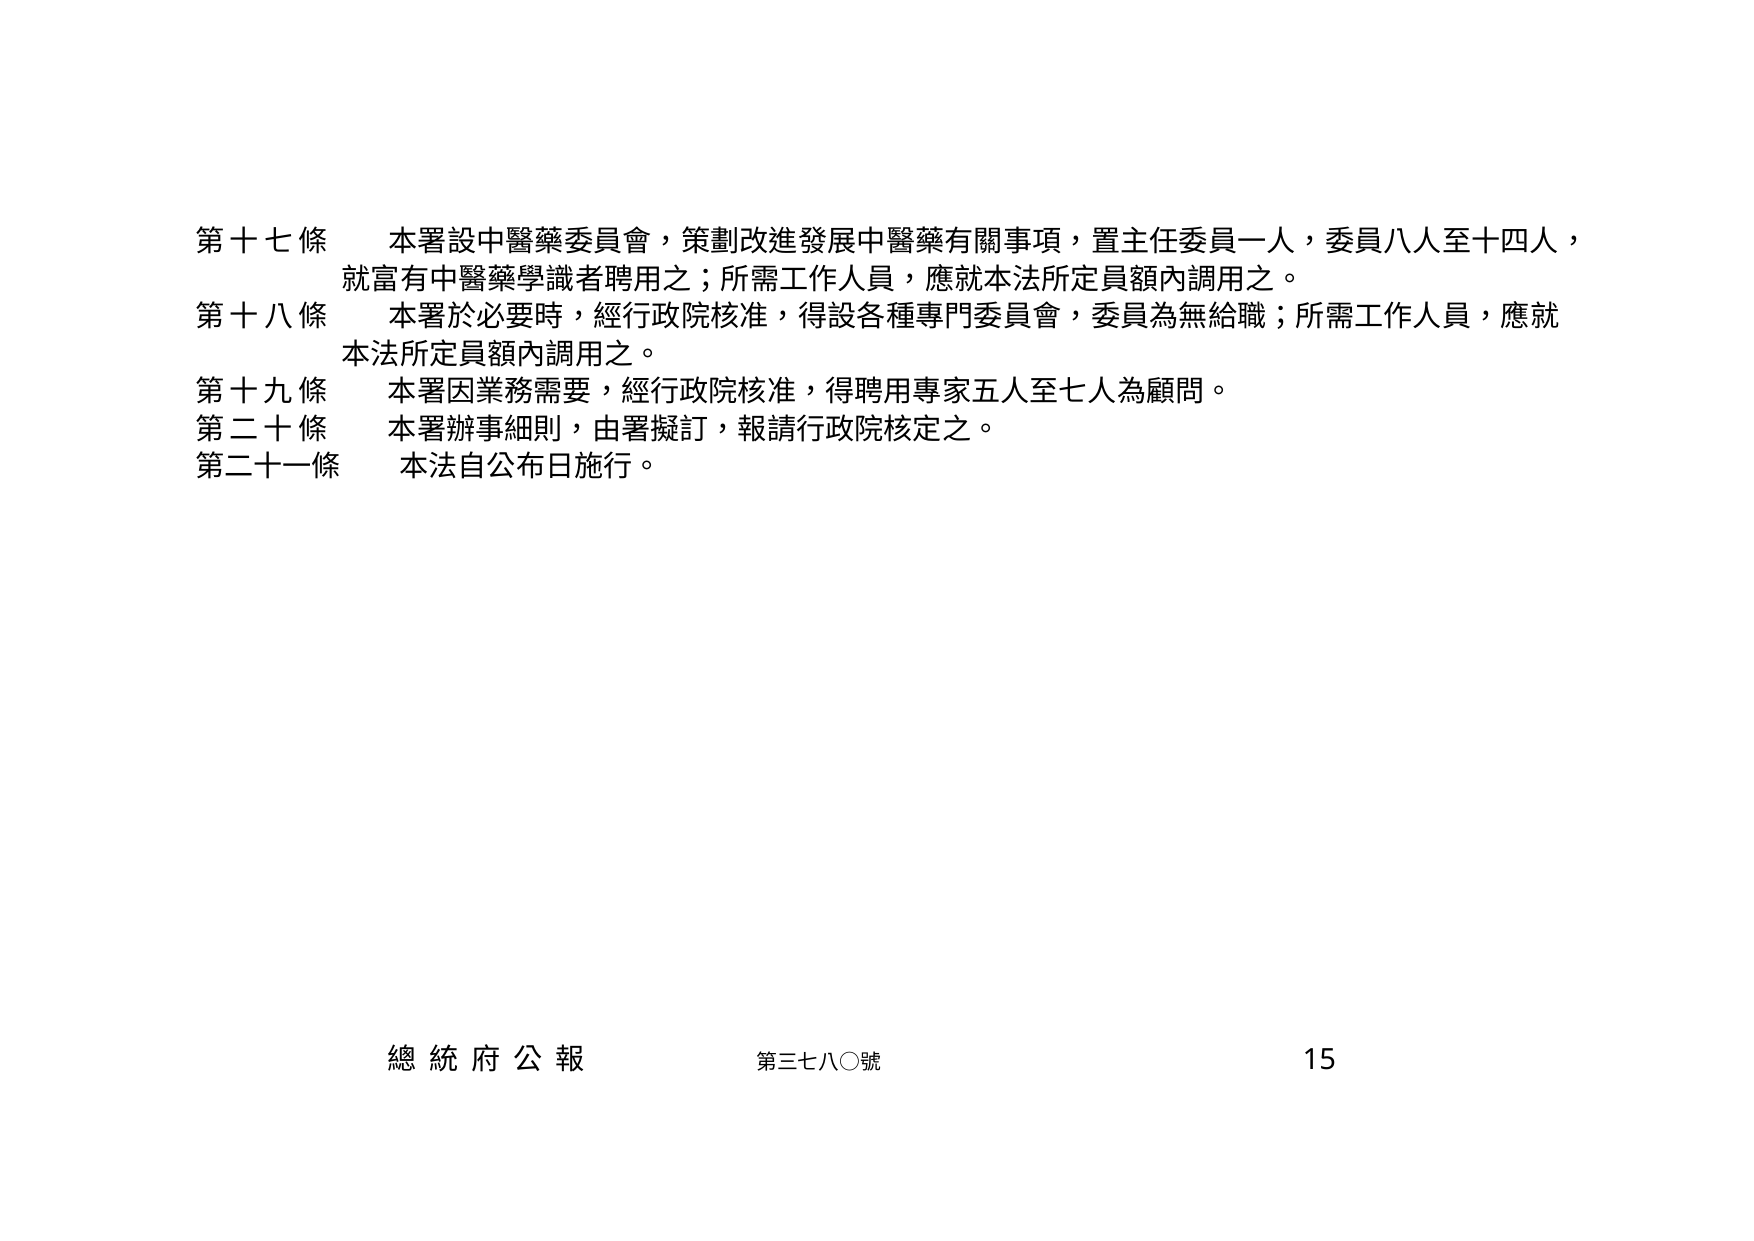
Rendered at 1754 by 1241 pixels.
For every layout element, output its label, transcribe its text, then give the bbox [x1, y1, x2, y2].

text 第二十一條 本法自公布日施行。 [195, 447, 1559, 484]
text 第十七條 本署設中醫藥委員會，策劃改進發展中醫藥有關事項，置主任委員一人，委員八人至十四人，就富有中醫藥學識者聘用之；所需工作人員，應就本法所定員額內調用之。 [195, 222, 1559, 297]
text 第十九條 本署因業務需要，經行政院核准，得聘用專家五人至七人為顧問。 [195, 372, 1559, 409]
text 第十八條 本署於必要時，經行政院核准，得設各種專門委員會，委員為無給職；所需工作人員，應就本法所定員額內調用之。 [195, 297, 1559, 372]
text 第二十條 本署辦事細則，由署擬訂，報請行政院核定之。 [195, 409, 1559, 447]
